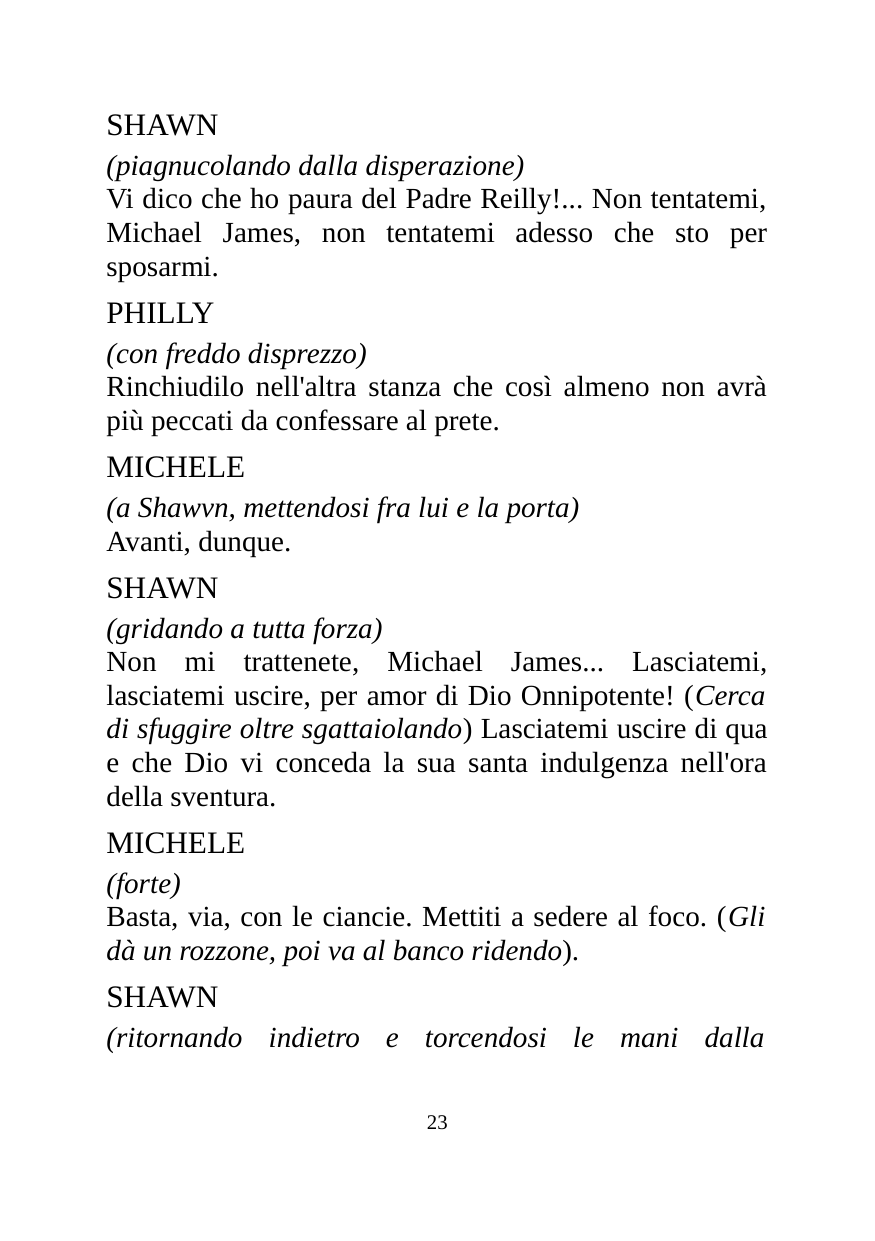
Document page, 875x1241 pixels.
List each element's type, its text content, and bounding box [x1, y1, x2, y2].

text Rinchiudilo nell'altra stanza che così almeno non avrà più peccati da confessare al prete. [106, 369, 768, 437]
text PHILLY [106, 294, 768, 330]
text (con freddo disprezzo) [106, 336, 768, 369]
text MICHELE [106, 448, 768, 484]
text Avanti, dunque. [106, 524, 768, 557]
text Basta, via, con le ciancie. Mettiti a sedere al foco. (Gli dà un rozzone, poi va al banco ridendo). [106, 899, 768, 966]
text (piagnucolando dalla disperazione) [106, 148, 768, 182]
text (gridando a tutta forza) [106, 611, 768, 644]
text Non mi trattenete, Michael James... Lasciatemi, lasciatemi uscire, per amor di Dio Onnipotente! (Cerca di sfuggire oltre sgattaiolando) Lasciatemi uscire di qua e che Dio vi conceda la sua santa indulgenza nell'ora della sventura. [106, 644, 768, 812]
text SHAWN [106, 569, 768, 605]
text MICHELE [106, 824, 768, 860]
text (forte) [106, 866, 768, 899]
text (ritornando indietro e torcendosi le mani dalla [106, 1020, 768, 1054]
text Vi dico che ho paura del Padre Reilly!... Non tentatemi, Michael James, non tentatemi adesso che sto per sposarmi. [106, 182, 768, 282]
text SHAWN [106, 978, 768, 1014]
text (a Shawvn, mettendosi fra lui e la porta) [106, 490, 768, 524]
text SHAWN [106, 106, 768, 142]
